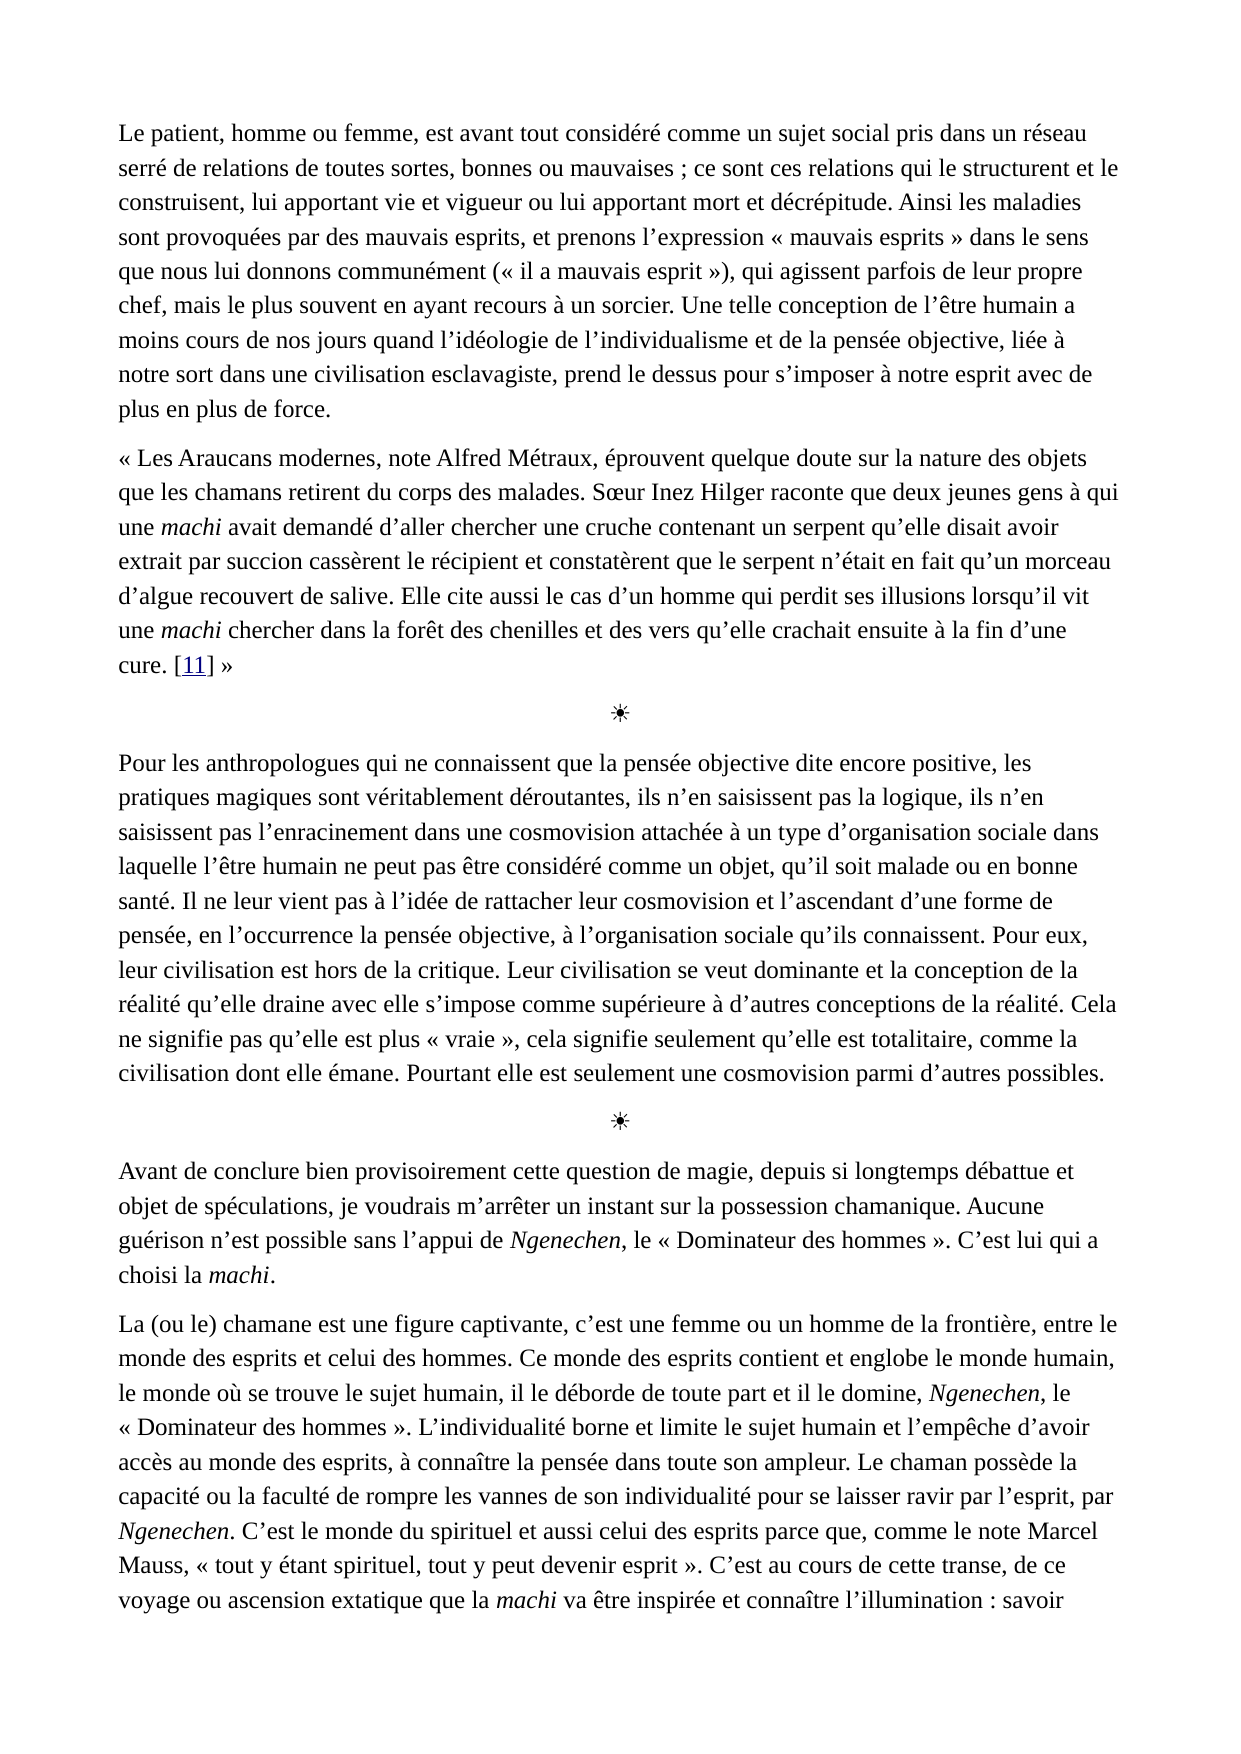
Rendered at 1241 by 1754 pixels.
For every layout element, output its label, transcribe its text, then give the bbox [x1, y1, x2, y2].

text ☀ [118, 699, 1122, 728]
text « Les Araucans modernes, note Alfred Métraux, éprouvent quelque doute sur la nature des objets que les chamans retirent du corps des malades. Sœur Inez Hilger raconte que deux jeunes gens à qui une machi avait demandé d’aller chercher une cruche contenant un serpent qu’elle disait avoir extrait par succion cassèrent le récipient et constatèrent que le serpent n’était en fait qu’un morceau d’algue recouvert de salive. Elle cite aussi le cas d’un homme qui perdit ses illusions lorsqu’il vit une machi chercher dans la forêt des chenilles et des vers qu’elle crachait ensuite à la fin d’une cure. [11] » [118, 443, 1122, 679]
text Le patient, homme ou femme, est avant tout considéré comme un sujet social pris dans un réseau serré de relations de toutes sortes, bonnes ou mauvaises ; ce sont ces relations qui le structurent et le construisent, lui apportant vie et vigueur ou lui apportant mort et décrépitude. Ainsi les maladies sont provoquées par des mauvais esprits, et prenons l’expression « mauvais esprits » dans le sens que nous lui donnons communément (« il a mauvais esprit »), qui agissent parfois de leur propre chef, mais le plus souvent en ayant recours à un sorcier. Une telle conception de l’être humain a moins cours de nos jours quand l’idéologie de l’individualisme et de la pensée objective, liée à notre sort dans une civilisation esclavagiste, prend le dessus pour s’imposer à notre esprit avec de plus en plus de force. [118, 118, 1122, 423]
text Avant de conclure bien provisoirement cette question de magie, depuis si longtemps débattue et objet de spéculations, je voudrais m’arrêter un instant sur la possession chamanique. Aucune guérison n’est possible sans l’appui de Ngenechen, le « Dominateur des hommes ». C’est lui qui a choisi la machi. [118, 1156, 1122, 1289]
text ☀ [118, 1107, 1122, 1136]
text La (ou le) chamane est une figure captivante, c’est une femme ou un homme de la frontière, entre le monde des esprits et celui des hommes. Ce monde des esprits contient et englobe le monde humain, le monde où se trouve le sujet humain, il le déborde de toute part et il le domine, Ngenechen, le « Dominateur des hommes ». L’individualité borne et limite le sujet humain et l’empêche d’avoir accès au monde des esprits, à connaître la pensée dans toute son ampleur. Le chaman possède la capacité ou la faculté de rompre les vannes de son individualité pour se laisser ravir par l’esprit, par Ngenechen. C’est le monde du spirituel et aussi celui des esprits parce que, comme le note Marcel Mauss, « tout y étant spirituel, tout y peut devenir esprit ». C’est au cours de cette transe, de ce voyage ou ascension extatique que la machi va être inspirée et connaître l’illumination : savoir [118, 1309, 1122, 1613]
text Pour les anthropologues qui ne connaissent que la pensée objective dite encore positive, les pratiques magiques sont véritablement déroutantes, ils n’en saisissent pas la logique, ils n’en saisissent pas l’enracinement dans une cosmovision attachée à un type d’organisation sociale dans laquelle l’être humain ne peut pas être considéré comme un objet, qu’il soit malade ou en bonne santé. Il ne leur vient pas à l’idée de rattacher leur cosmovision et l’ascendant d’une forme de pensée, en l’occurrence la pensée objective, à l’organisation sociale qu’ils connaissent. Pour eux, leur civilisation est hors de la critique. Leur civilisation se veut dominante et la conception de la réalité qu’elle draine avec elle s’impose comme supérieure à d’autres conceptions de la réalité. Cela ne signifie pas qu’elle est plus « vraie », cela signifie seulement qu’elle est totalitaire, comme la civilisation dont elle émane. Pourtant elle est seulement une cosmovision parmi d’autres possibles. [118, 748, 1122, 1087]
